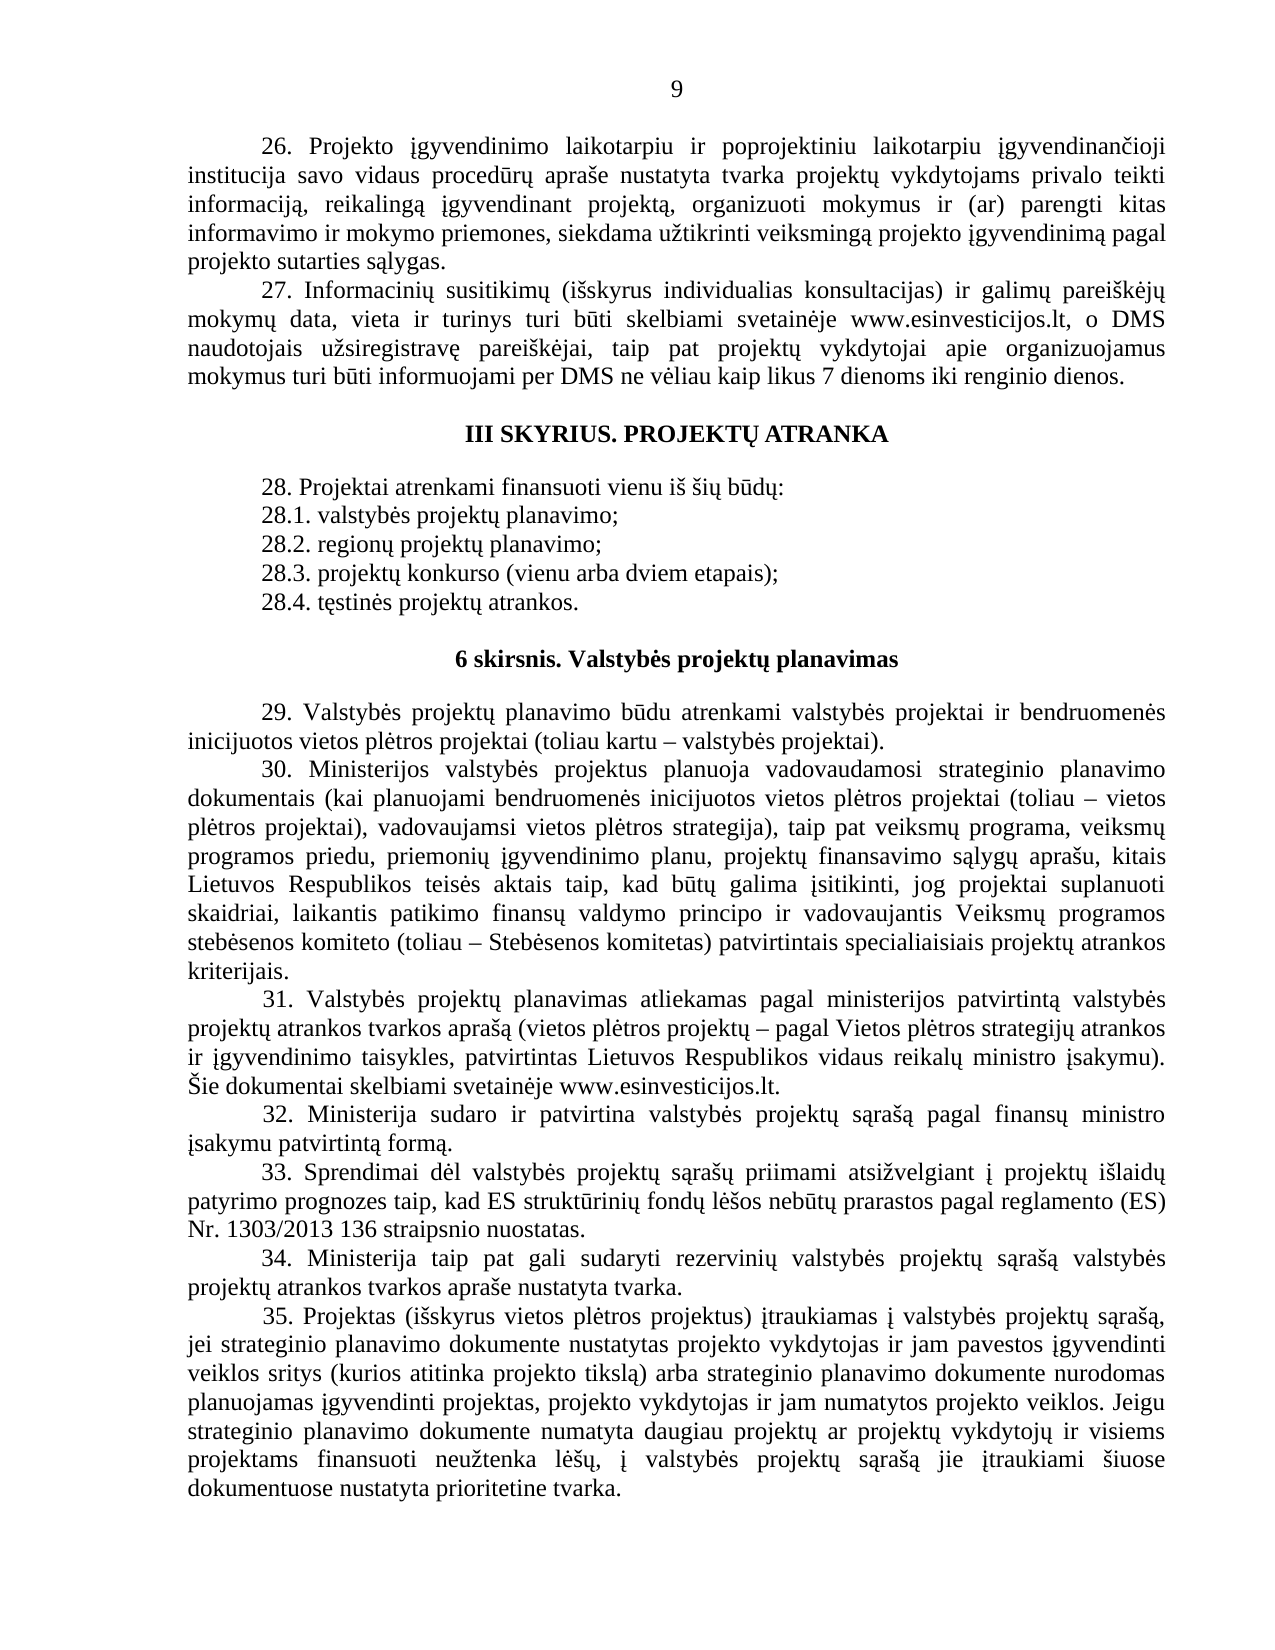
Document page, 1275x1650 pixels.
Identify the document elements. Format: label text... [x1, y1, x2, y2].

text 35. Projektas (išskyrus vietos plėtros projektus) įtraukiamas į valstybės projektų sąrašą, jei strateginio planavimo dokumente nustatytas projekto vykdytojas ir jam pavestos įgyvendinti veiklos sritys (kurios atitinka projekto tikslą) arba strateginio planavimo dokumente nurodomas planuojamas įgyvendinti projektas, projekto vykdytojas ir jam numatytos projekto veiklos. Jeigu strateginio planavimo dokumente numatyta daugiau projektų ar projektų vykdytojų ir visiems projektams finansuoti neužtenka lėšų, į valstybės projektų sąrašą jie įtraukiami šiuose dokumentuose nustatyta prioritetine tvarka. [187, 1301, 1167, 1502]
text 28.2. regionų projektų planavimo; [187, 529, 1167, 558]
text III SKYRIUS. PROJEKTŲ ATRANKA [246, 419, 1107, 448]
text 28.1. valstybės projektų planavimo; [187, 500, 1167, 529]
subtitle 6 skirsnis. Valstybės projektų planavimas [246, 644, 1107, 673]
text 29. Valstybės projektų planavimo būdu atrenkami valstybės projektai ir bendruomenės inicijuotos vietos plėtros projektai (toliau kartu – valstybės projektai). [187, 697, 1167, 754]
text 28. Projektai atrenkami finansuoti vienu iš šių būdų: [187, 472, 1167, 500]
text 26. Projekto įgyvendinimo laikotarpiu ir poprojektiniu laikotarpiu įgyvendinančioji institucija savo vidaus procedūrų apraše nustatyta tvarka projektų vykdytojams privalo teikti informaciją, reikalingą įgyvendinant projektą, organizuoti mokymus ir (ar) parengti kitas informavimo ir mokymo priemones, siekdama užtikrinti veiksmingą projekto įgyvendinimą pagal projekto sutarties sąlygas. [187, 131, 1167, 275]
text 28.3. projektų konkurso (vienu arba dviem etapais); [187, 558, 1167, 587]
text 32. Ministerija sudaro ir patvirtina valstybės projektų sąrašą pagal finansų ministro įsakymu patvirtintą formą. [187, 1099, 1167, 1157]
text 27. Informacinių susitikimų (išskyrus individualias konsultacijas) ir galimų pareiškėjų mokymų data, vieta ir turinys turi būti skelbiami svetainėje www.esinvesticijos.lt, o DMS naudotojais užsiregistravę pareiškėjai, taip pat projektų vykdytojai apie organizuojamus mokymus turi būti informuojami per DMS ne vėliau kaip likus 7 dienoms iki renginio dienos. [187, 275, 1167, 390]
text 31. Valstybės projektų planavimas atliekamas pagal ministerijos patvirtintą valstybės projektų atrankos tvarkos aprašą (vietos plėtros projektų – pagal Vietos plėtros strategijų atrankos ir įgyvendinimo taisykles, patvirtintas Lietuvos Respublikos vidaus reikalų ministro įsakymu). Šie dokumentai skelbiami svetainėje www.esinvesticijos.lt. [187, 984, 1167, 1099]
text 33. Sprendimai dėl valstybės projektų sąrašų priimami atsižvelgiant į projektų išlaidų patyrimo prognozes taip, kad ES struktūrinių fondų lėšos nebūtų prarastos pagal reglamento (ES) Nr. 1303/2013 136 straipsnio nuostatas. [187, 1157, 1167, 1243]
text 30. Ministerijos valstybės projektus planuoja vadovaudamosi strateginio planavimo dokumentais (kai planuojami bendruomenės inicijuotos vietos plėtros projektai (toliau – vietos plėtros projektai), vadovaujamsi vietos plėtros strategija), taip pat veiksmų programa, veiksmų programos priedu, priemonių įgyvendinimo planu, projektų finansavimo sąlygų aprašu, kitais Lietuvos Respublikos teisės aktais taip, kad būtų galima įsitikinti, jog projektai suplanuoti skaidriai, laikantis patikimo finansų valdymo principo ir vadovaujantis Veiksmų programos stebėsenos komiteto (toliau – Stebėsenos komitetas) patvirtintais specialiaisiais projektų atrankos kriterijais. [187, 754, 1167, 984]
text 28.4. tęstinės projektų atrankos. [187, 587, 1167, 615]
text 34. Ministerija taip pat gali sudaryti rezervinių valstybės projektų sąrašą valstybės projektų atrankos tvarkos apraše nustatyta tvarka. [187, 1243, 1167, 1301]
